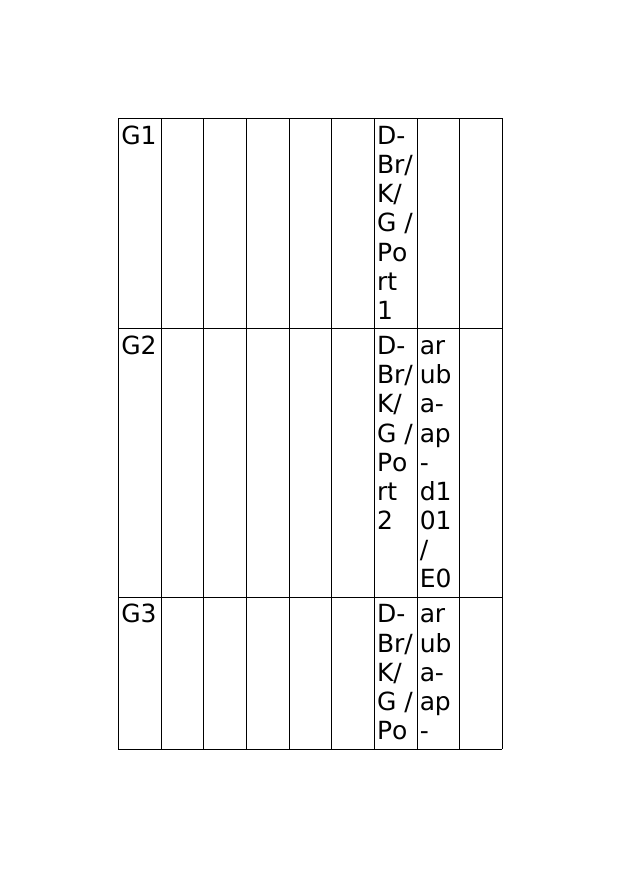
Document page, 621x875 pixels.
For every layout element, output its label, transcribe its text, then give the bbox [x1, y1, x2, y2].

table_cell [332, 329, 374, 597]
table_cell [247, 119, 289, 328]
table_cell D-Br/K/G / Port 2 [375, 329, 417, 597]
table_cell [204, 598, 246, 748]
table_cell [290, 329, 331, 597]
table_cell [460, 329, 502, 597]
table_cell G3 [119, 598, 161, 748]
table_cell [204, 119, 246, 328]
table_cell [247, 329, 289, 597]
table_cell [418, 119, 459, 328]
table_cell [460, 119, 502, 328]
table_cell [332, 119, 374, 328]
table_cell [162, 329, 203, 597]
table_cell [162, 119, 203, 328]
table_cell [162, 598, 203, 748]
table_cell [332, 598, 374, 748]
table_cell [290, 119, 331, 328]
table_cell D-Br/K/G / Port 1 [375, 119, 417, 328]
table_cell [290, 598, 331, 748]
table_cell aruba-ap- [418, 598, 459, 748]
table_cell G2 [119, 329, 161, 597]
table_cell [247, 598, 289, 748]
table_cell [460, 598, 502, 748]
table_cell aruba-ap-d101 / E0 [418, 329, 459, 597]
table_cell [204, 329, 246, 597]
table_cell G1 [119, 119, 161, 328]
table_cell D-Br/K/G / Po [375, 598, 417, 748]
